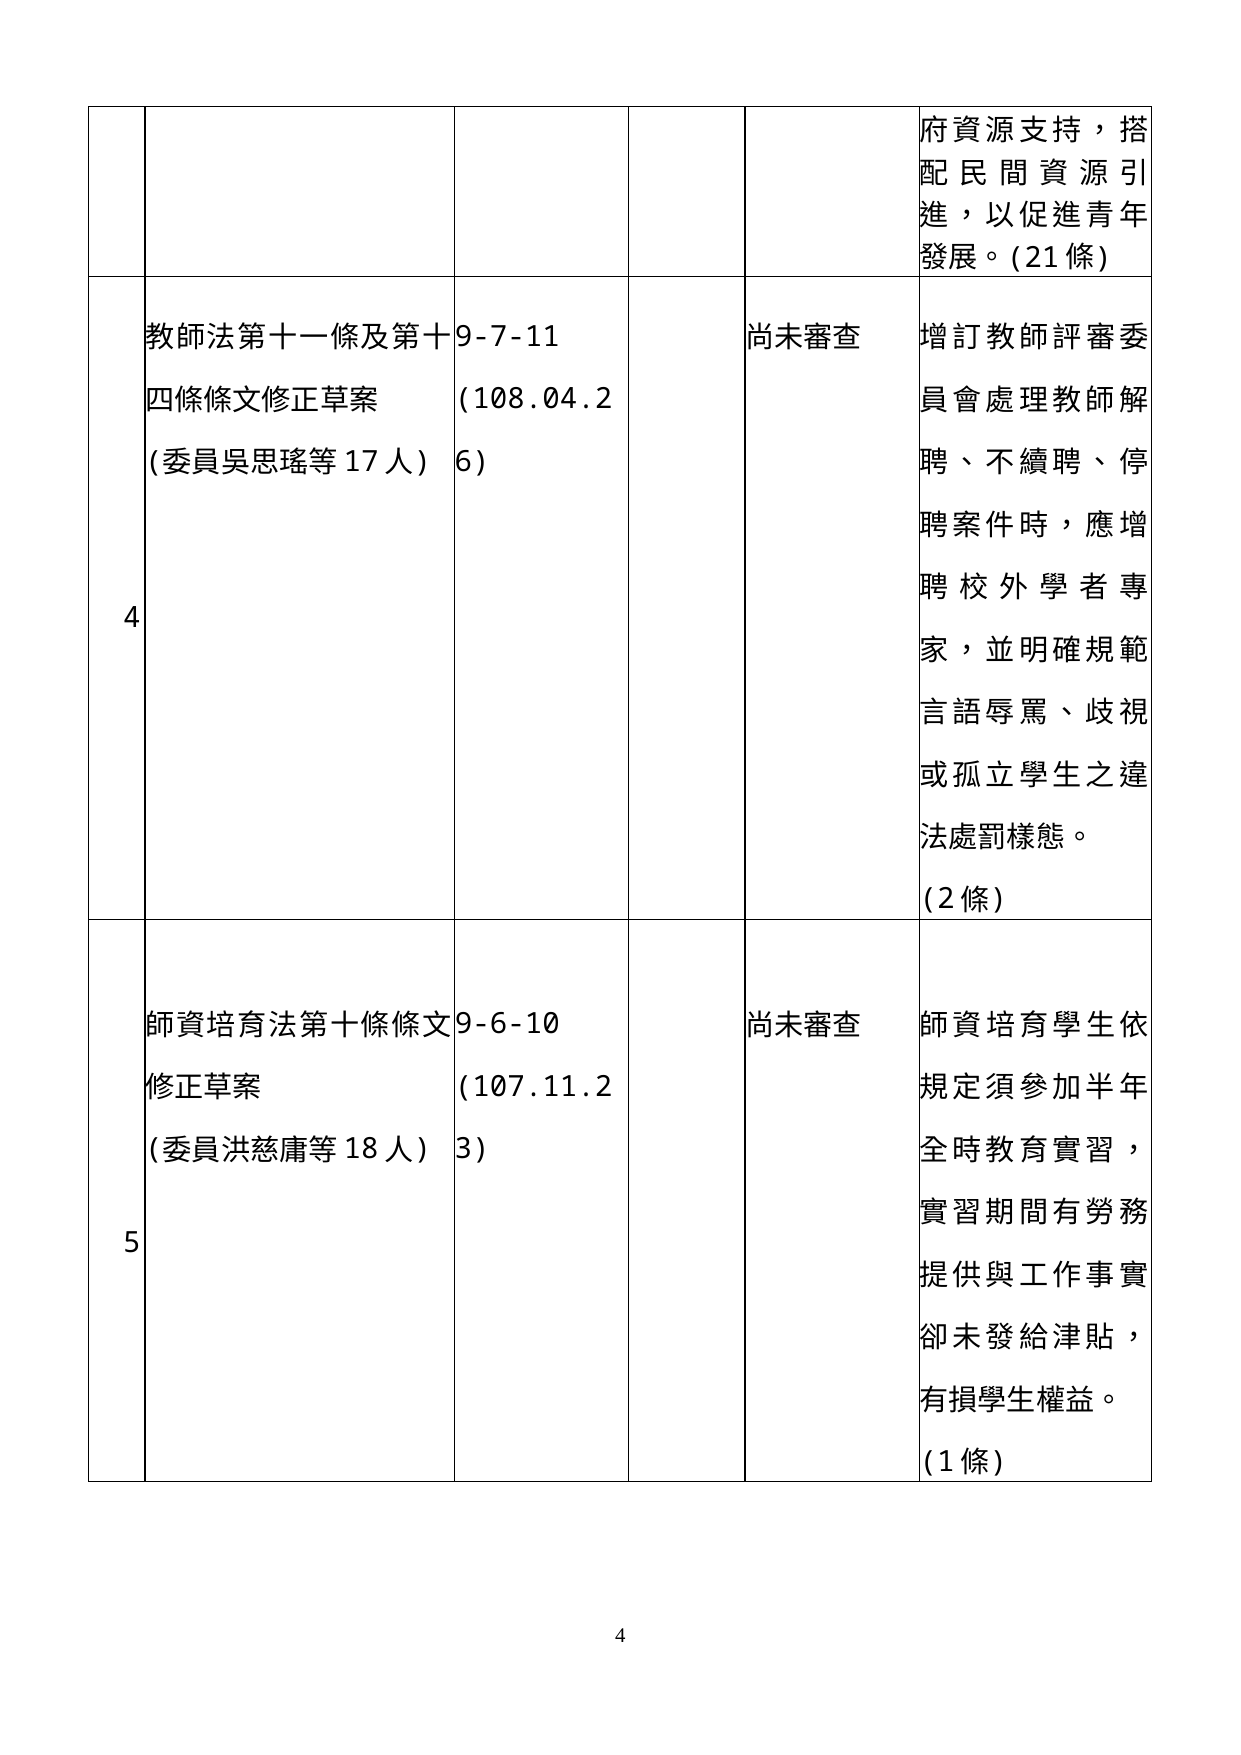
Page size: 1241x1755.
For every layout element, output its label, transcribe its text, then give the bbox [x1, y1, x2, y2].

table_cell [89, 277, 144, 918]
table_cell 師資培育法第十條條文修正草案 (委員洪慈庸等18人) [146, 920, 454, 1481]
table_cell 9-6-10 (107.11.23) [455, 920, 628, 1481]
table_cell 師資培育學生依規定須參加半年全時教育實習，實習期間有勞務提供與工作事實卻未發給津貼，有損學生權益。 (1條) [920, 920, 1151, 1481]
table_cell [629, 107, 744, 276]
table_cell [89, 920, 144, 1481]
table_cell [89, 107, 144, 276]
table_cell 尚未審查 [746, 920, 919, 1481]
table_cell 教師法第十一條及第十四條條文修正草案 (委員吳思瑤等17人) [146, 277, 454, 918]
table_cell 9-7-11 (108.04.26) [455, 277, 628, 918]
table_cell [629, 277, 744, 918]
table_cell 府資源支持，搭配民間資源引進，以促進青年發展。(21條) [920, 107, 1151, 276]
table_cell [146, 107, 454, 276]
table_cell [629, 920, 744, 1481]
table_cell 尚未審查 [746, 277, 919, 918]
table_cell [455, 107, 628, 276]
table_cell 增訂教師評審委員會處理教師解聘、不續聘、停聘案件時，應增聘校外學者專家，並明確規範言語辱罵、歧視或孤立學生之違法處罰樣態。 (2條) [920, 277, 1151, 918]
table_cell [746, 107, 919, 276]
